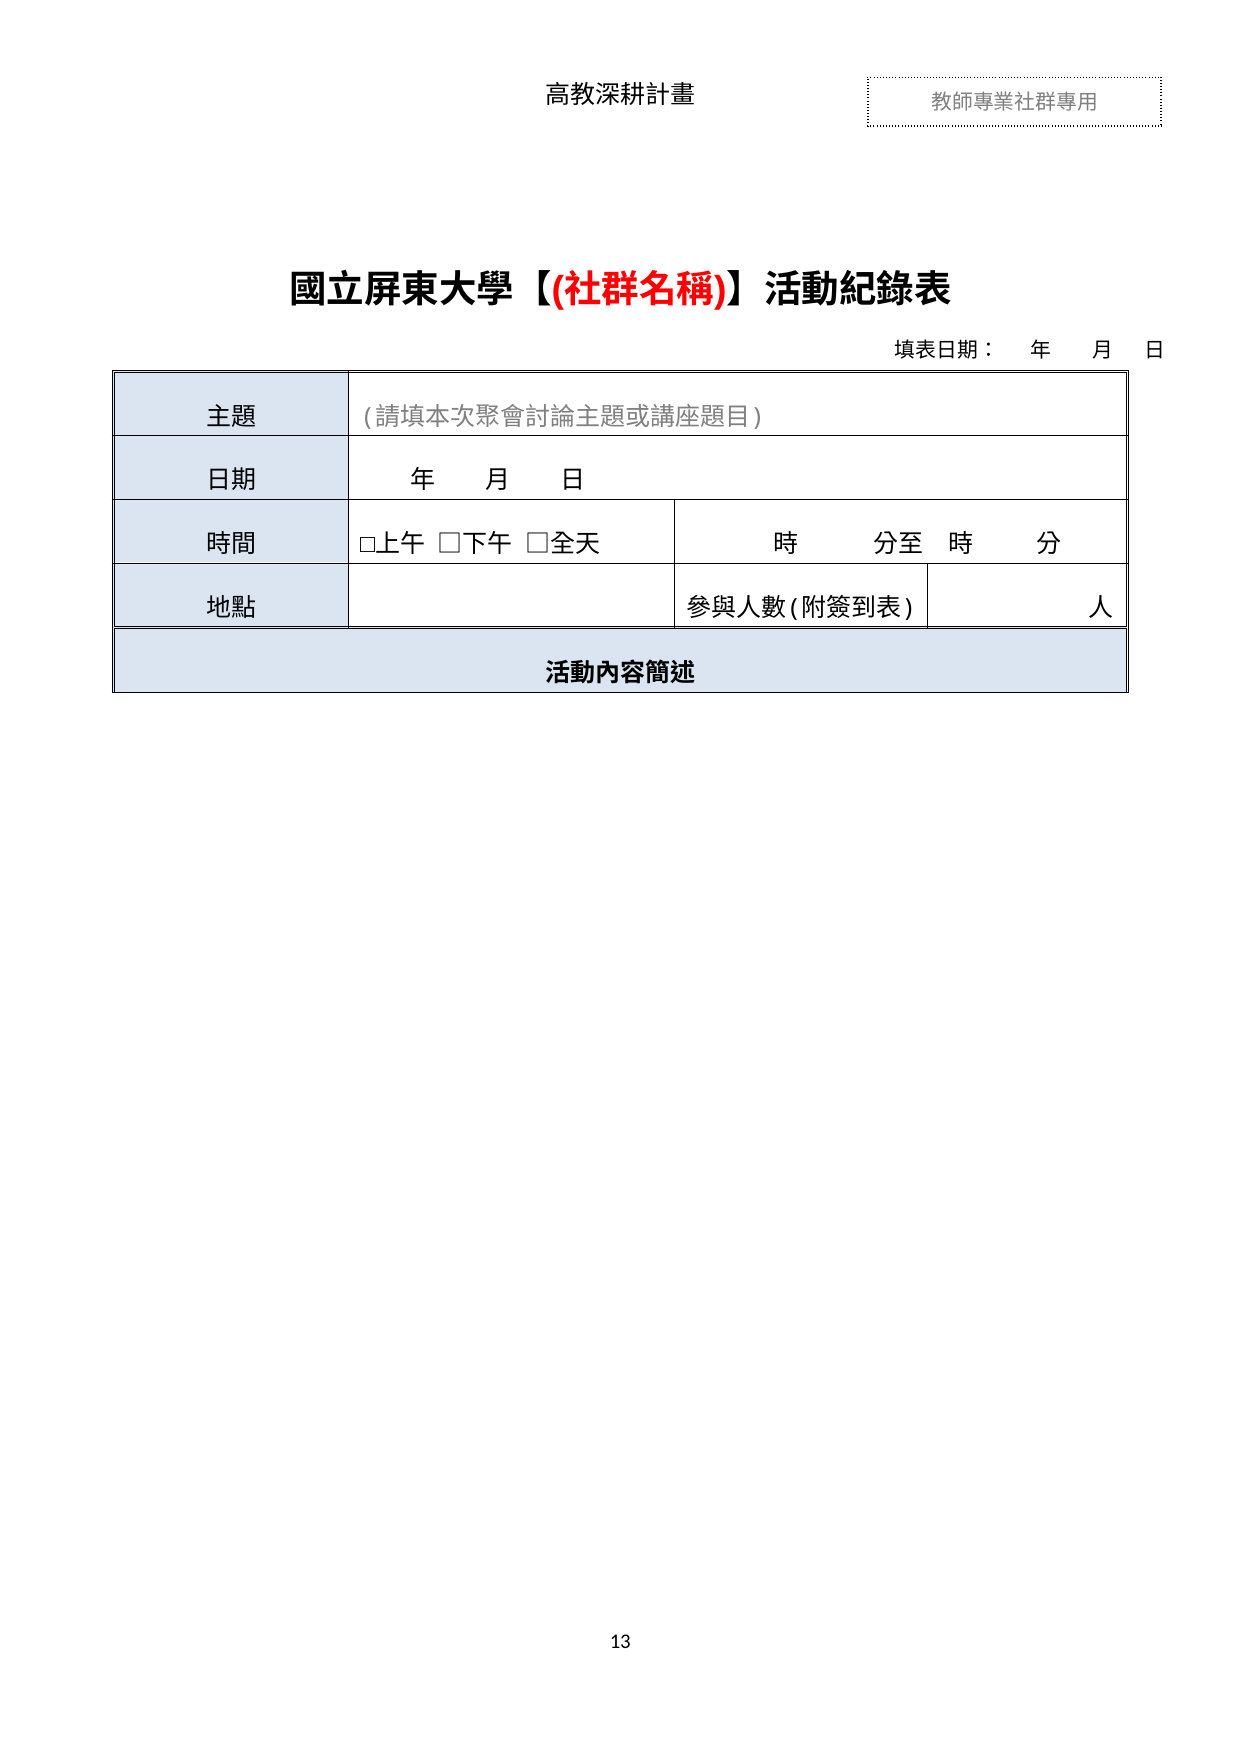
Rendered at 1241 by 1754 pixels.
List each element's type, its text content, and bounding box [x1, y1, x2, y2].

table_cell □上午 □下午 □全天 [349, 500, 674, 562]
table_cell 時間 [115, 500, 348, 562]
table_cell 年 月 日 [349, 436, 1126, 499]
table_cell [349, 564, 674, 626]
table_cell 人 [928, 564, 1126, 626]
table_header 主題 [115, 373, 348, 435]
text 國立屏東大學【(社群名稱)】活動紀錄表 [75, 245, 1165, 307]
table_cell 地點 [115, 564, 348, 626]
text 填表日期： 年 月 日 [75, 307, 1165, 370]
table_cell 時 分至 時 分 [675, 500, 1126, 562]
table_header (請填本次聚會討論主題或講座題目) [349, 373, 1126, 435]
table_cell 活動內容簡述 [115, 629, 1126, 692]
table_cell 參與人數(附簽到表) [675, 564, 927, 626]
table_cell 日期 [115, 436, 348, 499]
